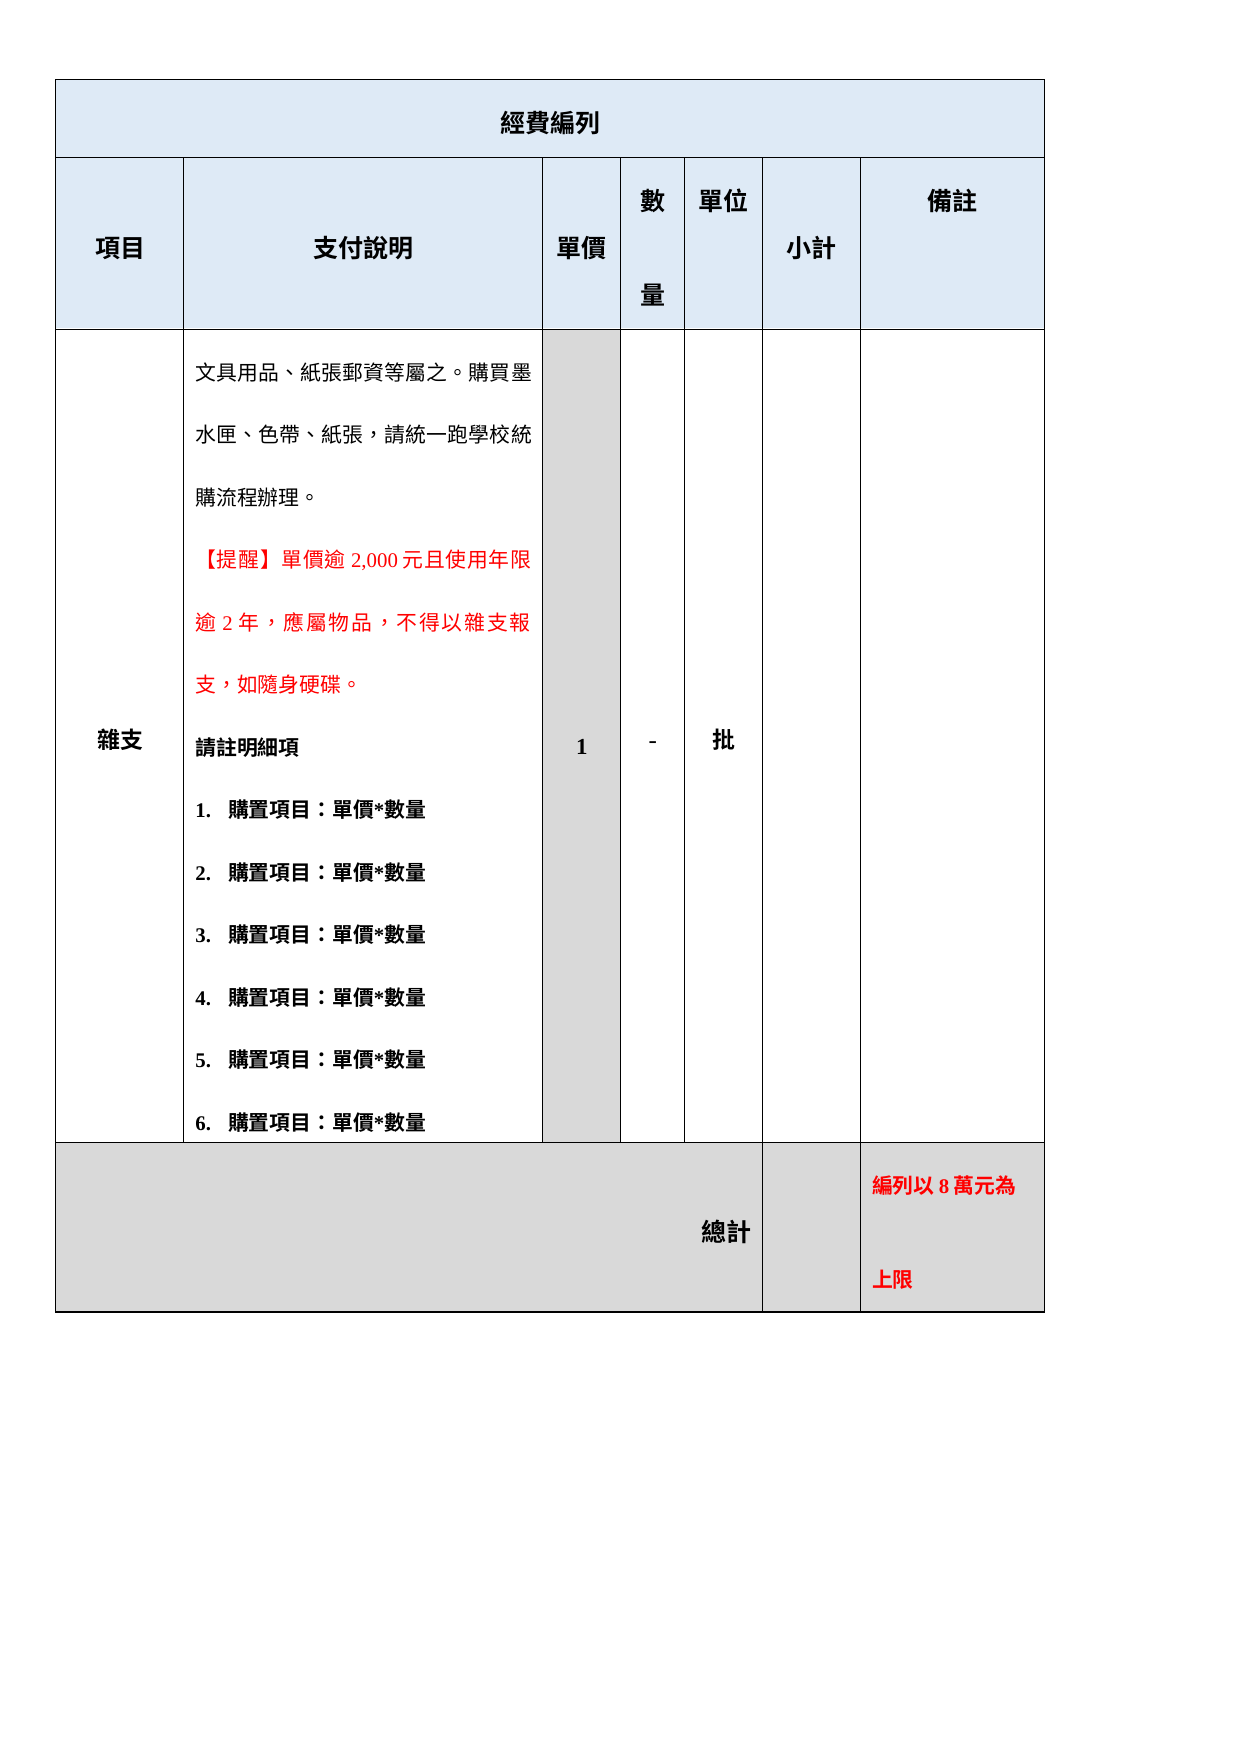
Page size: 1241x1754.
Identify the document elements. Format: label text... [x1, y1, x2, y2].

table_cell [763, 1143, 860, 1311]
table_cell 項目 [56, 158, 183, 328]
table_cell 單價 [543, 158, 620, 328]
table_cell 批 [685, 330, 762, 1142]
table_cell 單位 [685, 158, 762, 328]
table_cell 總計 [56, 1143, 762, 1311]
table_cell 數量 [621, 158, 684, 328]
table_cell [763, 330, 860, 1142]
table_cell 1 [543, 330, 620, 1142]
table_cell - [621, 330, 684, 1142]
table_cell 編列以8萬元為上限 [861, 1143, 1044, 1311]
table_cell 文具用品、紙張郵資等屬之。購買墨水匣、色帶、紙張，請統一跑學校統購流程辦理。 【提醒】單價逾2,000元且使用年限逾2年，應屬物品，不得以雜支報支，如隨身硬碟。 請註明細項 購置項目：單價*數量 購置項目：單價*數量 購置項目：單價*數量 購置項目：單價*數量 購置項目：單價*數量 購置項目：單價*數量 [184, 330, 542, 1142]
table_cell [861, 330, 1044, 1142]
table_cell 雜支 [56, 330, 183, 1142]
table_cell 支付說明 [184, 158, 542, 328]
table_cell 小計 [763, 158, 860, 328]
table_cell 備註 [861, 158, 1044, 328]
table_header 經費編列 [56, 80, 1044, 157]
